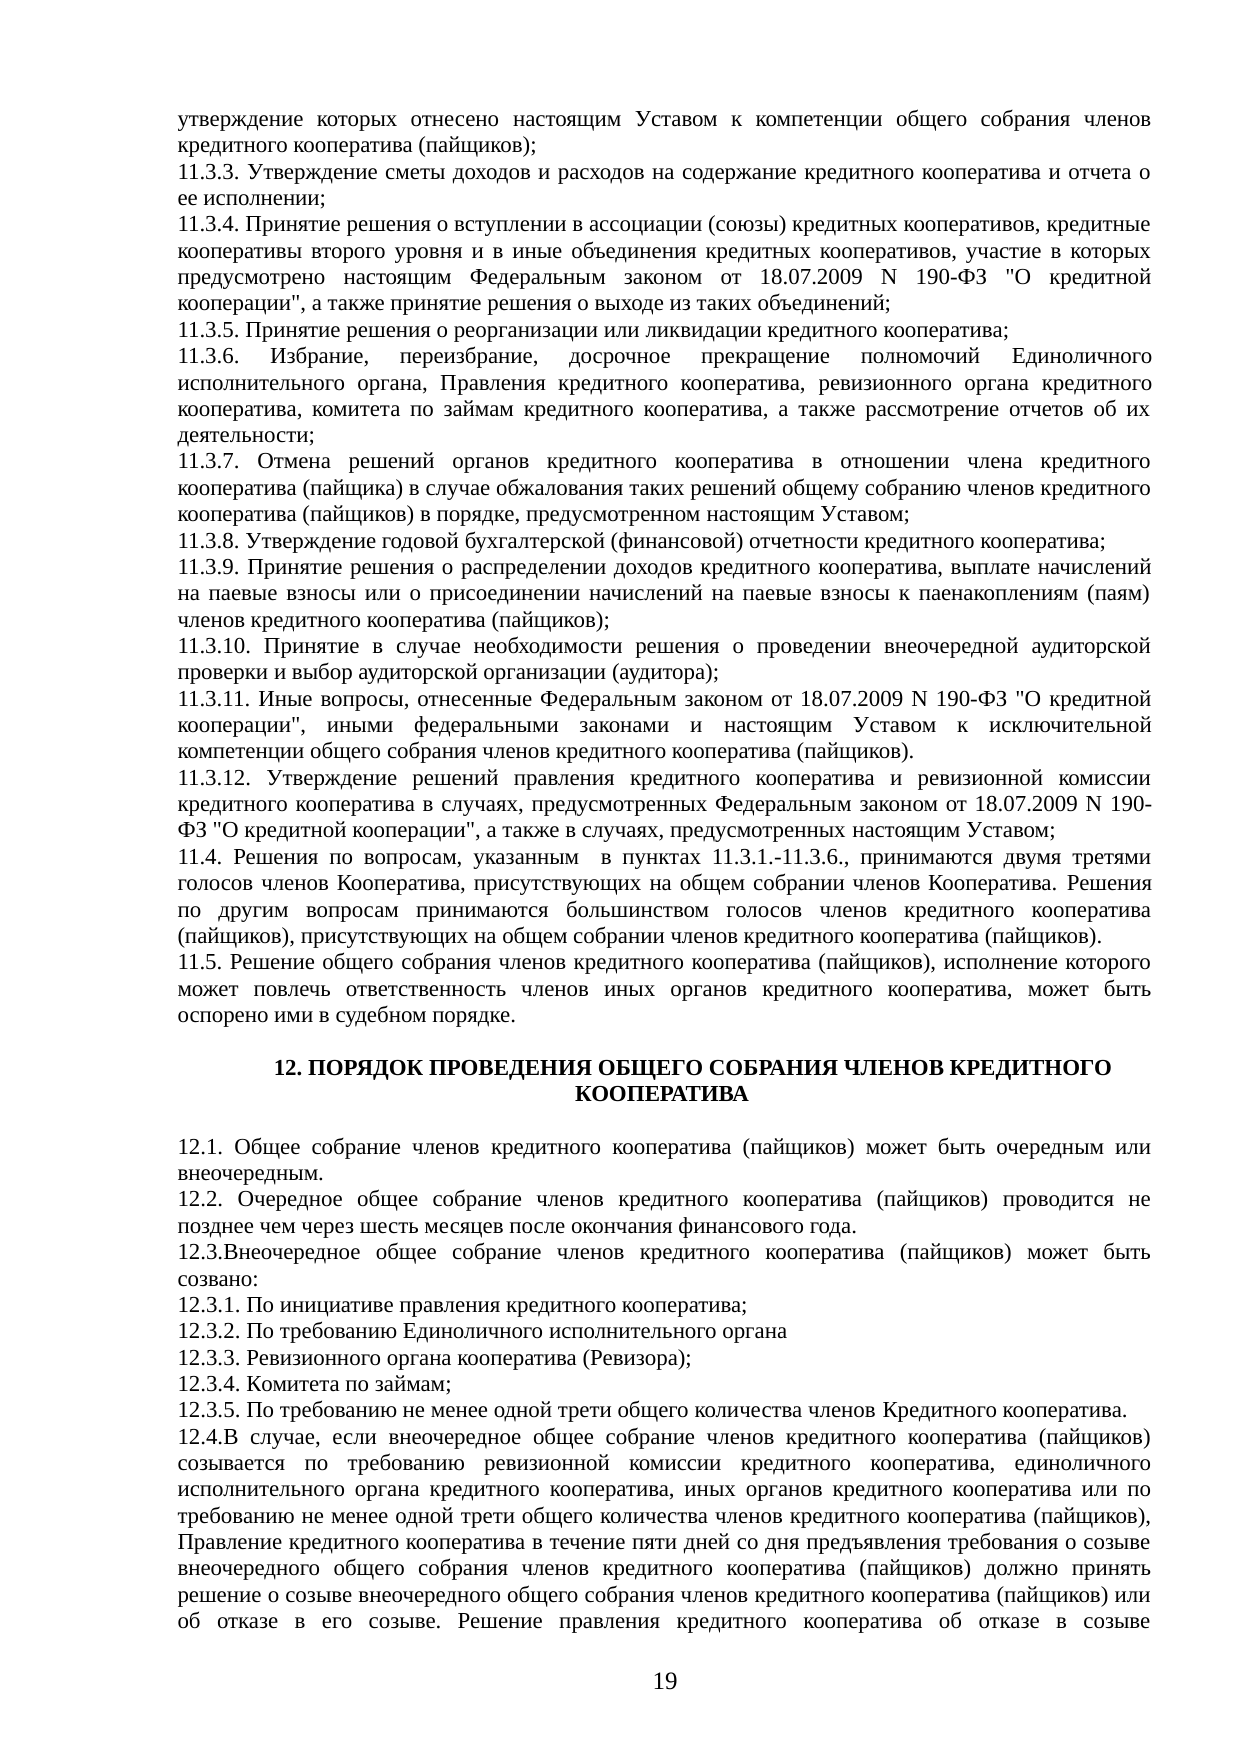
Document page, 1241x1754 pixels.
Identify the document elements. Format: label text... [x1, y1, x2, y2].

list 12.3.Внеочередное общее собрание членов кредитного кооператива (пайщиков) может быть созвано: [177, 1238, 1152, 1291]
text 12.1. Общее собрание членов кредитного кооператива (пайщиков) может быть очередным или внеочередным. [177, 1133, 1152, 1186]
list 12.4.В случае, если внеочередное общее собрание членов кредитного кооператива (пайщиков) созывается по требованию ревизионной комиссии кредитного кооператива, единоличного исполнительного органа кредитного кооператива, иных органов кредитного кооператива или по требованию не менее одной трети общего количества членов кредитного кооператива (пайщиков), Правление кредитного кооператива в течение пяти дней со дня предъявления требования о созыве внеочередного общего собрания членов кредитного кооператива (пайщиков) должно принять решение о созыве внеочередного общего собрания членов кредитного кооператива (пайщиков) или об отказе в его созыве. Решение правления кредитного кооператива об отказе в созыве [177, 1423, 1152, 1633]
text 12. ПОРЯДОК ПРОВЕДЕНИЯ ОБЩЕГО СОБРАНИЯ ЧЛЕНОВ КРЕДИТНОГО КООПЕРАТИВА [177, 1054, 1152, 1106]
text 11.3.10. Принятие в случае необходимости решения о проведении внеочередной аудиторской проверки и выбор аудиторской организации (аудитора); [177, 632, 1152, 685]
text 11.3.3. Утверждение сметы доходов и расходов на содержание кредитного кооператива и отчета о ее исполнении; [177, 158, 1152, 210]
text 11.5. Решение общего собрания членов кредитного кооператива (пайщиков), исполнение которого может повлечь ответственность членов иных органов кредитного кооператива, может быть оспорено ими в судебном порядке. [177, 948, 1152, 1027]
text 12.2. Очередное общее собрание членов кредитного кооператива (пайщиков) проводится не позднее чем через шесть месяцев после окончания финансового года. [177, 1186, 1152, 1238]
text 11.3.7. Отмена решений органов кредитного кооператива в отношении члена кредитного кооператива (пайщика) в случае обжалования таких решений общему собранию членов кредитного кооператива (пайщиков) в порядке, предусмотренном настоящим Уставом; [177, 448, 1152, 527]
list 12.3.3. Ревизионного органа кооператива (Ревизора); [177, 1344, 1152, 1370]
text 11.3.4. Принятие решения о вступлении в ассоциации (союзы) кредитных кооперативов, кредитные кооперативы второго уровня и в иные объединения кредитных кооперативов, участие в которых предусмотрено настоящим Федеральным законом от 18.07.2009 N 190-ФЗ "О кредитной кооперации", а также принятие решения о выходе из таких объединений; [177, 210, 1152, 316]
text 11.4. Решения по вопросам, указанным в пунктах 11.3.1.-11.3.6., принимаются двумя третями голосов членов Кооператива, присутствующих на общем собрании членов Кооператива. Решения по другим вопросам принимаются большинством голосов членов кредитного кооператива (пайщиков), присутствующих на общем собрании членов кредитного кооператива (пайщиков). [177, 843, 1152, 948]
text 11.3.5. Принятие решения о реорганизации или ликвидации кредитного кооператива; [177, 316, 1152, 342]
text 11.3.9. Принятие решения о распределении доходов кредитного кооператива, выплате начислений на паевые взносы или о присоединении начислений на паевые взносы к паенакоплениям (паям) членов кредитного кооператива (пайщиков); [177, 553, 1152, 632]
list 12.3.4. Комитета по займам; [177, 1370, 1152, 1396]
text 11.3.11. Иные вопросы, отнесенные Федеральным законом от 18.07.2009 N 190-ФЗ "О кредитной кооперации", иными федеральными законами и настоящим Уставом к исключительной компетенции общего собрания членов кредитного кооператива (пайщиков). [177, 685, 1152, 764]
list 12.3.1. По инициативе правления кредитного кооператива; [177, 1291, 1152, 1317]
text 11.3.12. Утверждение решений правления кредитного кооператива и ревизионной комиссии кредитного кооператива в случаях, предусмотренных Федеральным законом от 18.07.2009 N 190-ФЗ "О кредитной кооперации", а также в случаях, предусмотренных настоящим Уставом; [177, 764, 1152, 843]
text 11.3.8. Утверждение годовой бухгалтерской (финансовой) отчетности кредитного кооператива; [177, 527, 1152, 553]
text 11.3.6. Избрание, переизбрание, досрочное прекращение полномочий Единоличного исполнительного органа, Правления кредитного кооператива, ревизионного органа кредитного кооператива, комитета по займам кредитного кооператива, а также рассмотрение отчетов об их деятельности; [177, 342, 1152, 448]
list 12.3.5. По требованию не менее одной трети общего количества членов Кредитного кооператива. [177, 1396, 1152, 1423]
text утверждение которых отнесено настоящим Уставом к компетенции общего собрания членов кредитного кооператива (пайщиков); [177, 105, 1152, 158]
list 12.3.2. По требованию Единоличного исполнительного органа [177, 1317, 1152, 1344]
